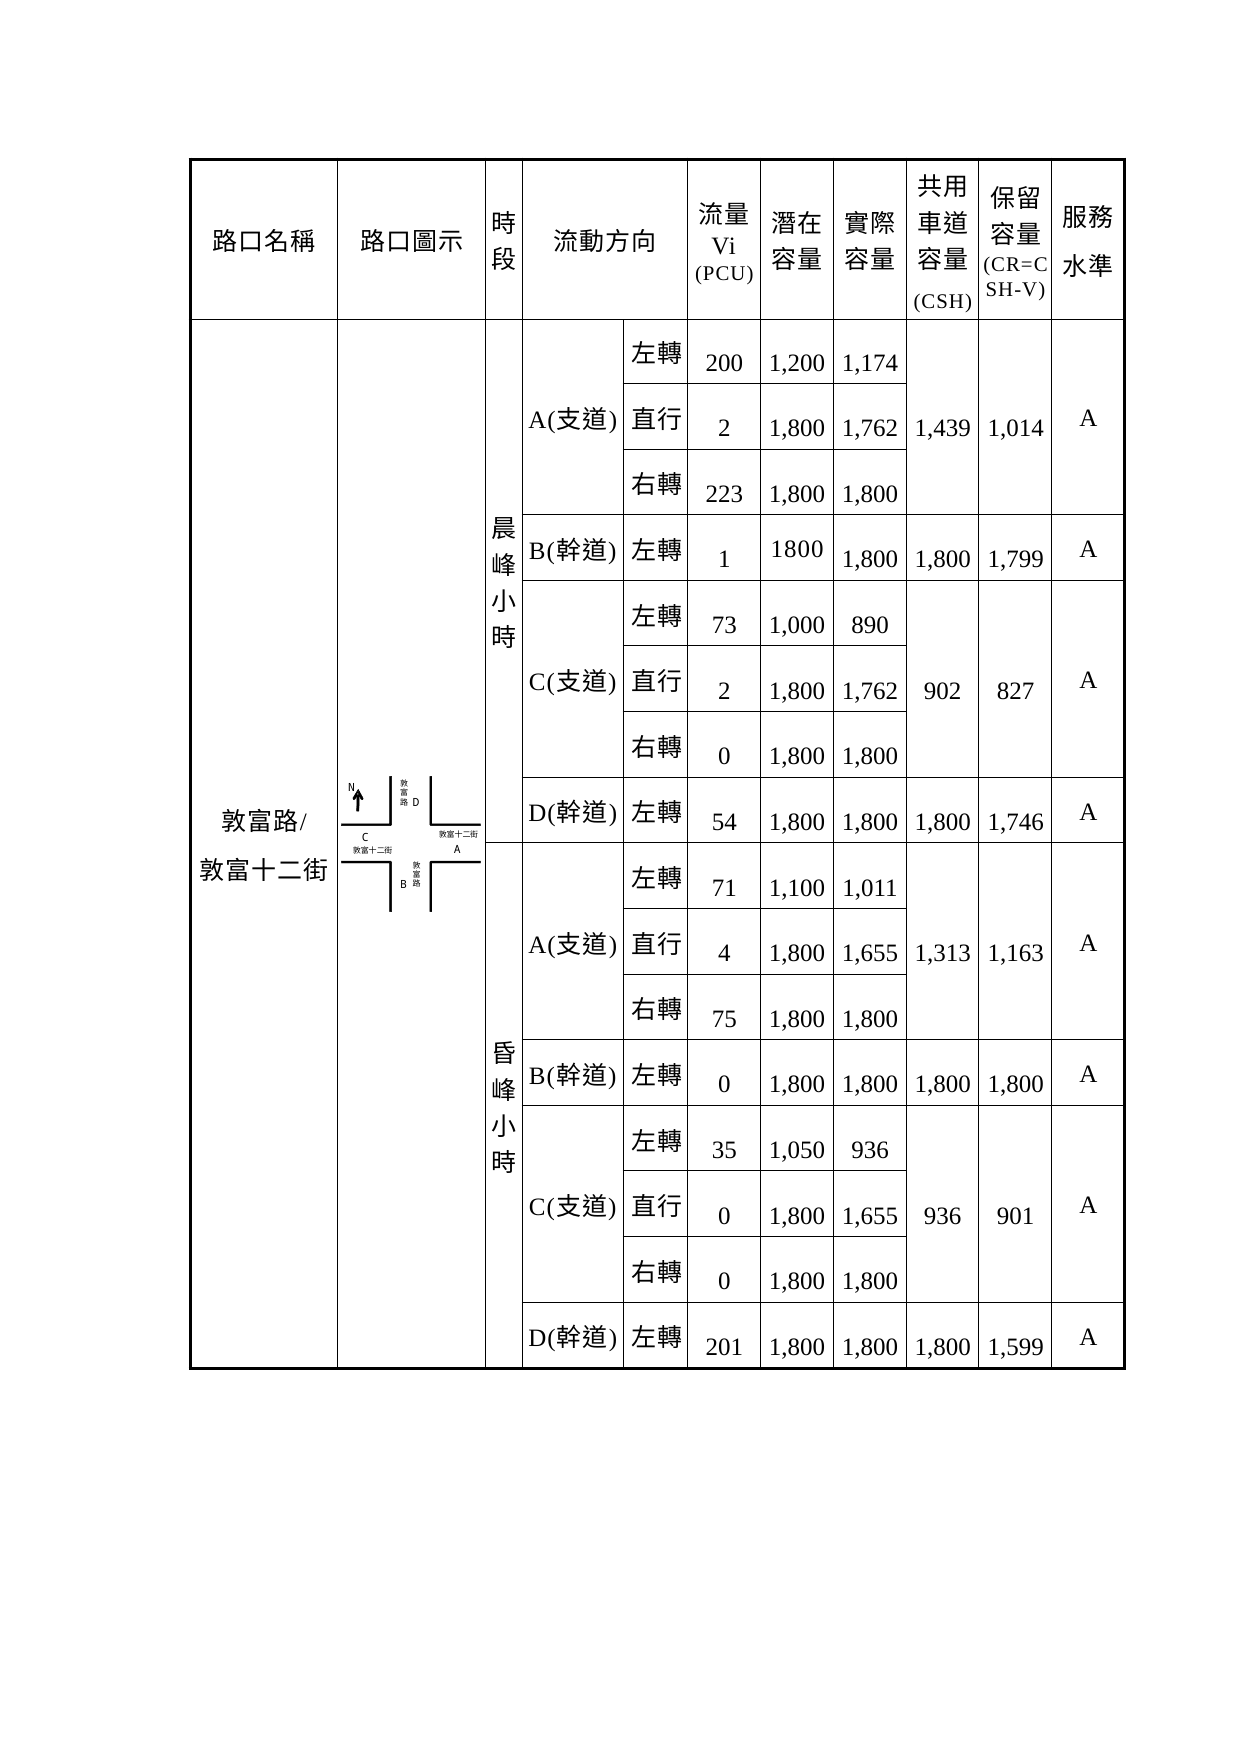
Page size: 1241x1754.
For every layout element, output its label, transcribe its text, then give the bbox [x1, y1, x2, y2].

table_cell 35 [688, 1106, 760, 1170]
table_cell 1,800 [907, 1303, 978, 1367]
table_cell 昏峰小時 [486, 843, 522, 1367]
table_cell 1,800 [761, 1303, 833, 1367]
table_cell D(幹道) [523, 778, 623, 842]
table_cell 1800 [761, 515, 833, 580]
table_cell 1,800 [761, 384, 833, 448]
table_cell 1,800 [907, 515, 978, 580]
table_cell 左轉 [624, 778, 687, 842]
table_cell 左轉 [624, 581, 687, 645]
table_cell 1,800 [761, 646, 833, 711]
table_cell 1,100 [761, 843, 833, 908]
table_cell D(幹道) [523, 1303, 623, 1367]
table_cell 936 [907, 1106, 978, 1302]
table_cell 1,050 [761, 1106, 833, 1170]
table_header 服務 水準 [1052, 161, 1123, 319]
table_cell 2 [688, 646, 760, 711]
table_cell B(幹道) [523, 1040, 623, 1105]
table_cell 1,800 [761, 712, 833, 777]
table_cell 1,800 [834, 778, 906, 842]
table_cell 1,800 [907, 778, 978, 842]
table_cell 201 [688, 1303, 760, 1367]
table_cell 1,800 [834, 1040, 906, 1105]
table_cell 0 [688, 1171, 760, 1236]
table_cell 0 [688, 1237, 760, 1302]
table_cell 1,000 [761, 581, 833, 645]
table_cell 直行 [624, 1171, 687, 1236]
table_cell 1,163 [979, 843, 1051, 1039]
table_cell 902 [907, 581, 978, 777]
table_cell 73 [688, 581, 760, 645]
table_header 保留容量 (CR=CSH-V) [979, 161, 1051, 319]
table_cell 1,800 [907, 1040, 978, 1105]
table_cell [338, 320, 485, 1367]
table_cell 0 [688, 1040, 760, 1105]
table_cell 右轉 [624, 450, 687, 514]
table_cell 1,599 [979, 1303, 1051, 1367]
table_cell 1,746 [979, 778, 1051, 842]
table_cell A [1052, 320, 1123, 514]
table_cell 1,800 [761, 1040, 833, 1105]
table_cell 左轉 [624, 1106, 687, 1170]
table_cell A [1052, 1303, 1123, 1367]
table_cell 1,800 [761, 450, 833, 514]
table_cell 右轉 [624, 712, 687, 777]
table_cell A(支道) [523, 320, 623, 514]
table_header 路口名稱 [192, 161, 337, 319]
table_cell 左轉 [624, 1040, 687, 1105]
table_cell 1,762 [834, 384, 906, 448]
table_header 路口圖示 [338, 161, 485, 319]
table_cell 1,800 [979, 1040, 1051, 1105]
table_cell 左轉 [624, 843, 687, 908]
table_cell C(支道) [523, 1106, 623, 1302]
table_cell A [1052, 515, 1123, 580]
table_cell 1,655 [834, 909, 906, 973]
table_cell 左轉 [624, 1303, 687, 1367]
table_cell A [1052, 778, 1123, 842]
table_cell 1,800 [834, 450, 906, 514]
table_cell 1,800 [834, 515, 906, 580]
table_cell 827 [979, 581, 1051, 777]
table_cell 2 [688, 384, 760, 448]
table_header 潛在容量 [761, 161, 833, 319]
table_header 共用車道容量 (CSH) [907, 161, 978, 319]
table_cell C(支道) [523, 581, 623, 777]
table_cell 1,800 [761, 1237, 833, 1302]
table_cell 1,799 [979, 515, 1051, 580]
table_cell 936 [834, 1106, 906, 1170]
table_cell 1,800 [834, 712, 906, 777]
table_cell 1,800 [834, 975, 906, 1039]
table_cell 1,800 [761, 975, 833, 1039]
table_cell 1,800 [834, 1237, 906, 1302]
table_cell 71 [688, 843, 760, 908]
table_cell 1,762 [834, 646, 906, 711]
table_cell 左轉 [624, 515, 687, 580]
table_cell 223 [688, 450, 760, 514]
table_cell 1,200 [761, 320, 833, 383]
table_cell 54 [688, 778, 760, 842]
table_cell 1,011 [834, 843, 906, 908]
table_cell 敦富路/ 敦富十二街 [192, 320, 337, 1367]
table_cell 1,313 [907, 843, 978, 1039]
table_cell 1,014 [979, 320, 1051, 514]
table_cell A [1052, 1040, 1123, 1105]
table_cell 1 [688, 515, 760, 580]
table_cell 右轉 [624, 975, 687, 1039]
table_cell 0 [688, 712, 760, 777]
table_cell 1,655 [834, 1171, 906, 1236]
table_cell A(支道) [523, 843, 623, 1039]
table_cell 901 [979, 1106, 1051, 1302]
table_cell 直行 [624, 909, 687, 973]
table_cell 4 [688, 909, 760, 973]
table_cell 右轉 [624, 1237, 687, 1302]
table_cell 200 [688, 320, 760, 383]
table_cell B(幹道) [523, 515, 623, 580]
table_header 流量Vi (PCU) [688, 161, 760, 319]
table_cell 1,439 [907, 320, 978, 514]
table_cell 890 [834, 581, 906, 645]
table_cell 1,174 [834, 320, 906, 383]
table_cell A [1052, 581, 1123, 777]
table_cell 左轉 [624, 320, 687, 383]
table_header 時段 [486, 161, 522, 319]
table_cell A [1052, 843, 1123, 1039]
table_cell 晨峰小時 [486, 320, 522, 842]
table_cell 1,800 [761, 909, 833, 973]
table_cell 1,800 [761, 778, 833, 842]
table_header 實際容量 [834, 161, 906, 319]
table_cell 直行 [624, 384, 687, 448]
table_cell A [1052, 1106, 1123, 1302]
table_cell 1,800 [834, 1303, 906, 1367]
table_cell 1,800 [761, 1171, 833, 1236]
table_cell 直行 [624, 646, 687, 711]
table_cell 75 [688, 975, 760, 1039]
table_header 流動方向 [523, 161, 687, 319]
